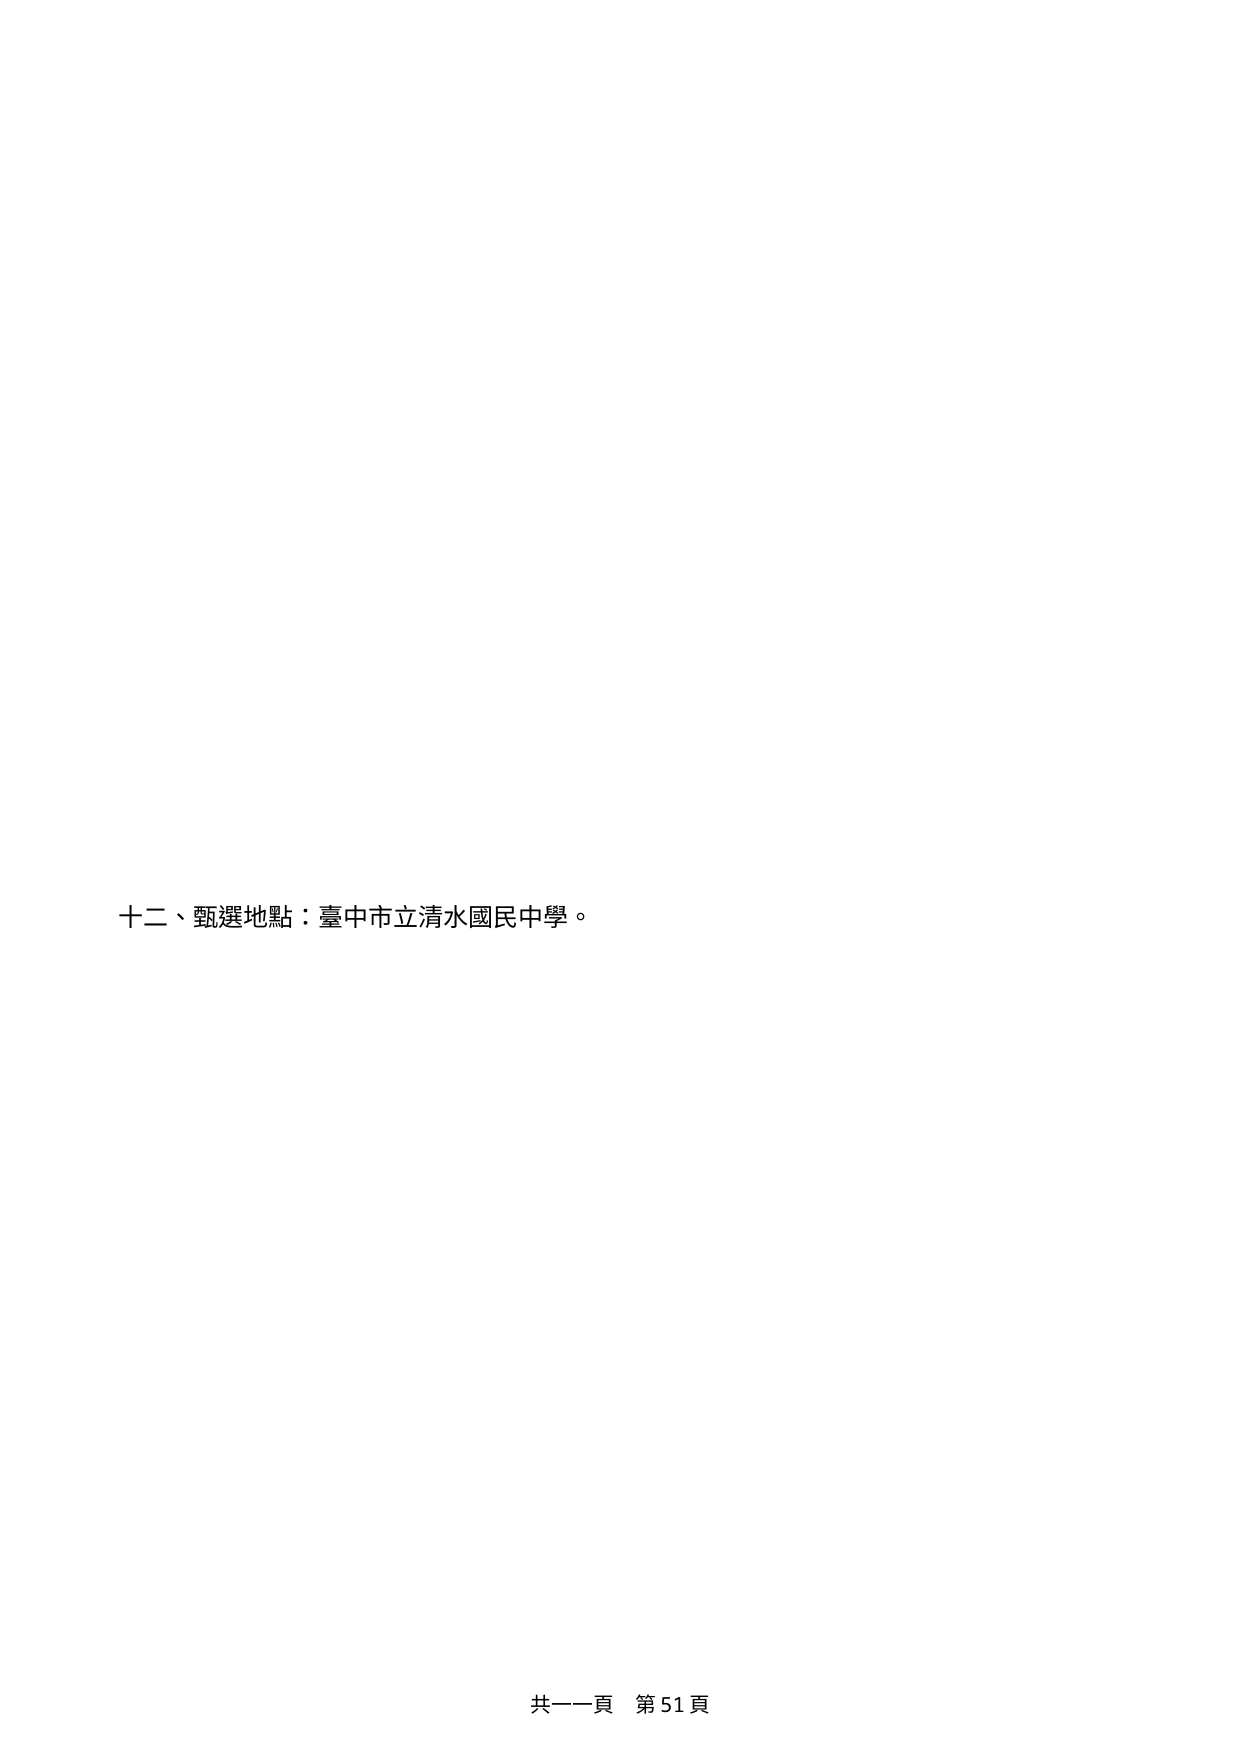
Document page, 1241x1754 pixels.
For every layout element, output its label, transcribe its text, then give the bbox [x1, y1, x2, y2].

text 十二、甄選地點：臺中市立清水國民中學。 [118, 874, 1122, 936]
